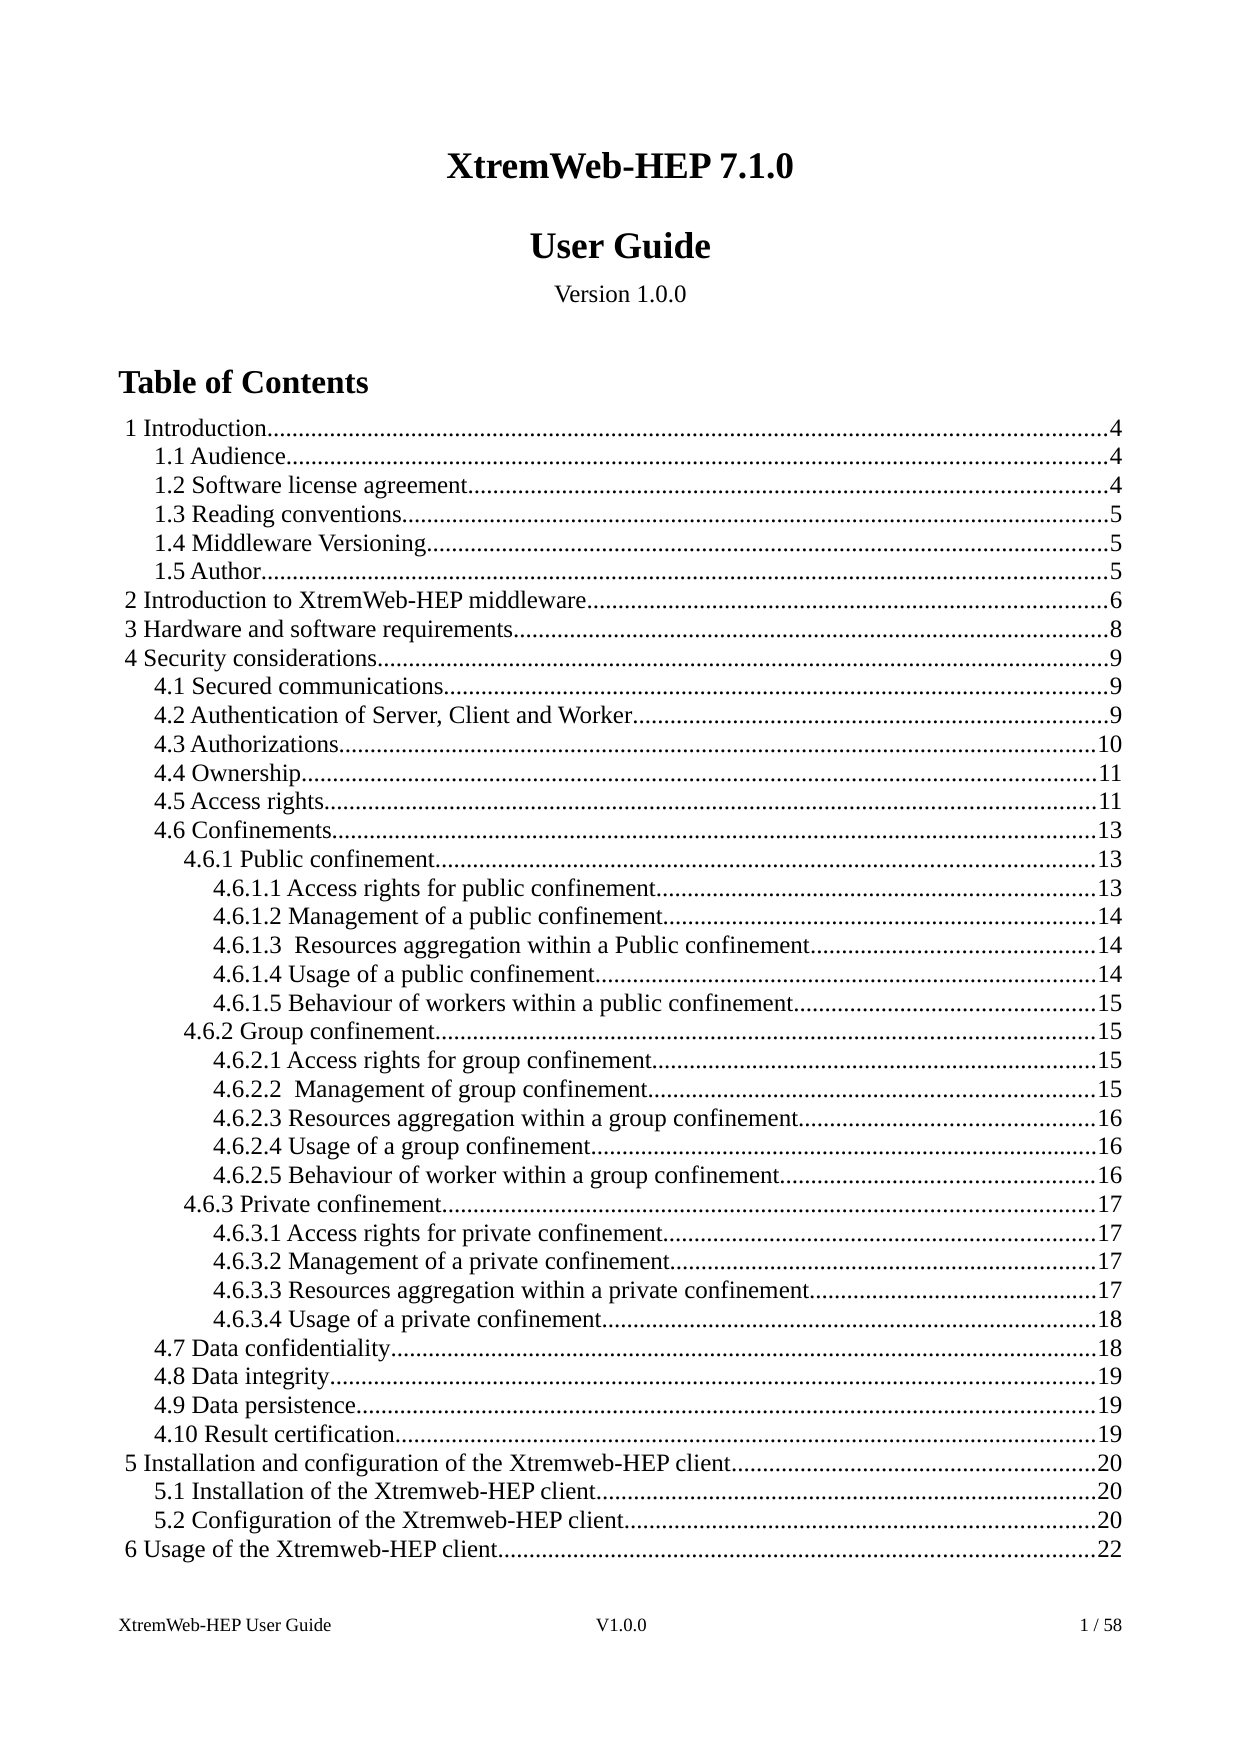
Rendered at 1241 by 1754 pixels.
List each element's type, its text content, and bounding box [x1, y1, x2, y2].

text 6 Usage of the Xtremweb-HEP client 22 [118, 1534, 1122, 1563]
text 5.1 Installation of the Xtremweb-HEP client 20 [148, 1476, 1122, 1505]
text 4.6.3.1 Access rights for private confinement 17 [207, 1218, 1122, 1246]
text 5 Installation and configuration of the Xtremweb-HEP client 20 [118, 1448, 1122, 1476]
text 4.10 Result certification 19 [148, 1419, 1122, 1448]
text 4.8 Data integrity 19 [148, 1361, 1122, 1390]
text 4.6.2.5 Behaviour of worker within a group confinement 16 [207, 1160, 1122, 1189]
subtitle XtremWeb-HEP 7.1.0 [118, 143, 1122, 186]
text 1.4 Middleware Versioning 5 [148, 528, 1122, 556]
text 4.6.1 Public confinement 13 [177, 844, 1122, 873]
text 4.6.1.1 Access rights for public confinement 13 [207, 873, 1122, 901]
text 4.4 Ownership 11 [148, 758, 1122, 786]
text 1.3 Reading conventions 5 [148, 499, 1122, 528]
text 4.6.3.4 Usage of a private confinement 18 [207, 1304, 1122, 1333]
text 4.6.2.4 Usage of a group confinement 16 [207, 1131, 1122, 1160]
subtitle User Guide [118, 224, 1122, 267]
text 1.2 Software license agreement 4 [148, 470, 1122, 499]
text 4.6.2 Group confinement 15 [177, 1016, 1122, 1045]
text 4.6.2.3 Resources aggregation within a group confinement 16 [207, 1103, 1122, 1131]
subtitle Table of Contents [118, 362, 1122, 400]
text 4.6.1.2 Management of a public confinement 14 [207, 901, 1122, 930]
text 4.6 Confinements 13 [148, 815, 1122, 844]
text 4.6.2.2 Management of group confinement 15 [207, 1074, 1122, 1103]
text 4.1 Secured communications 9 [148, 671, 1122, 700]
text 1 Introduction 4 [118, 413, 1122, 441]
text 4.9 Data persistence 19 [148, 1390, 1122, 1419]
text 4.6.3 Private confinement 17 [177, 1189, 1122, 1218]
text 1.1 Audience 4 [148, 441, 1122, 470]
text 4.3 Authorizations 10 [148, 729, 1122, 758]
text 4.7 Data confidentiality 18 [148, 1333, 1122, 1361]
text 4.2 Authentication of Server, Client and Worker 9 [148, 700, 1122, 729]
text 4.6.1.5 Behaviour of workers within a public confinement 15 [207, 988, 1122, 1016]
text Version 1.0.0 [118, 279, 1122, 308]
text 1.5 Author 5 [148, 556, 1122, 585]
text 4.5 Access rights 11 [148, 786, 1122, 815]
text 4.6.3.3 Resources aggregation within a private confinement 17 [207, 1275, 1122, 1304]
text 3 Hardware and software requirements 8 [118, 614, 1122, 643]
text 2 Introduction to XtremWeb-HEP middleware 6 [118, 585, 1122, 614]
text 4 Security considerations 9 [118, 643, 1122, 671]
text 5.2 Configuration of the Xtremweb-HEP client 20 [148, 1505, 1122, 1534]
text 4.6.2.1 Access rights for group confinement 15 [207, 1045, 1122, 1074]
text 4.6.3.2 Management of a private confinement 17 [207, 1246, 1122, 1275]
text 4.6.1.3 Resources aggregation within a Public confinement 14 [207, 930, 1122, 959]
text 4.6.1.4 Usage of a public confinement 14 [207, 959, 1122, 988]
